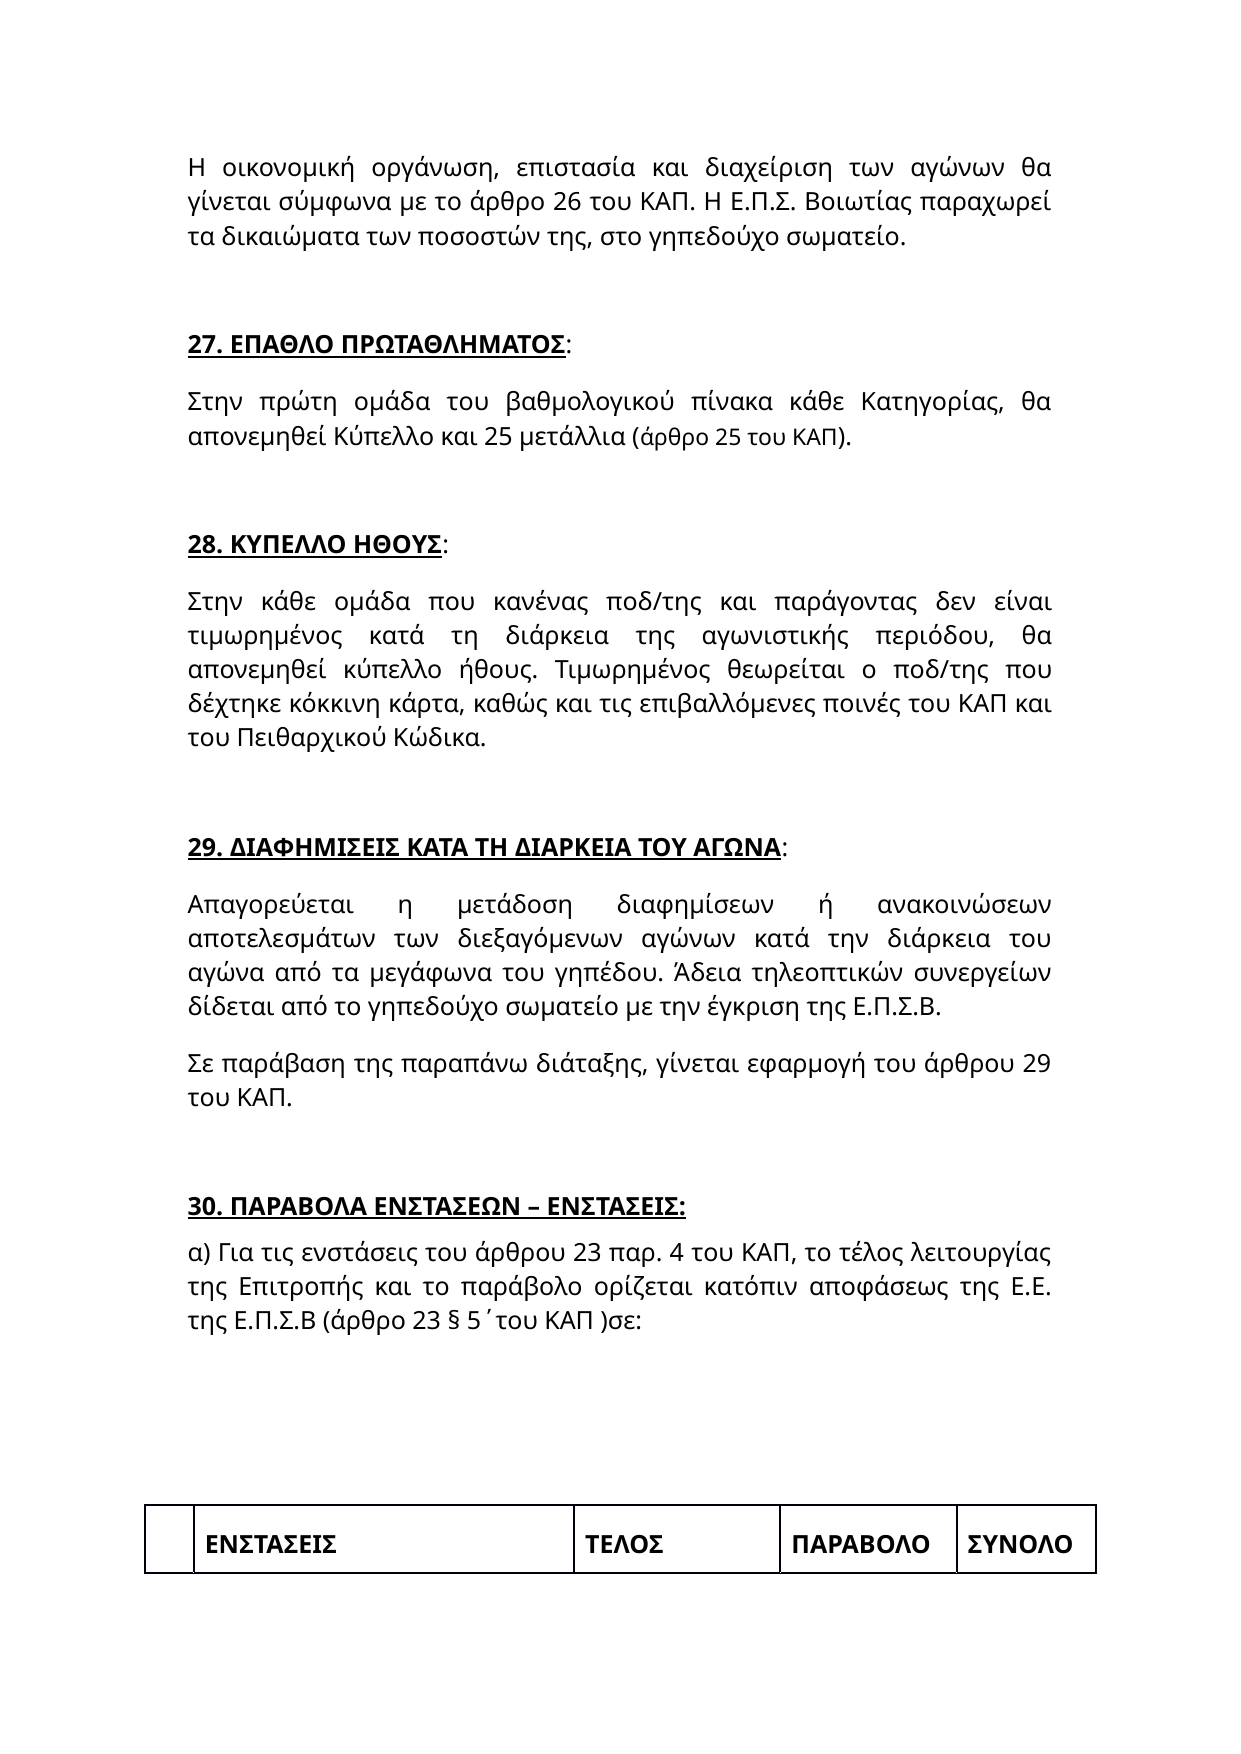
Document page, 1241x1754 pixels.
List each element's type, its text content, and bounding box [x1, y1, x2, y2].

text Απαγορεύεται η μετάδοση διαφημίσεων ή ανακοινώσεων αποτελεσμάτων των διεξαγόμενων αγώνων κατά την διάρκεια του αγώνα από τα μεγάφωνα του γηπέδου. Άδεια τηλεοπτικών συνεργείων δίδεται από το γηπεδούχο σωματείο με την έγκριση της Ε.Π.Σ.Β. [187, 886, 1053, 1022]
text 29. ΔΙΑΦΗΜΙΣΕΙΣ ΚΑΤΑ ΤΗ ΔΙΑΡΚΕΙΑ ΤΟΥ ΑΓΩΝΑ: [187, 829, 1053, 863]
text 27. ΕΠΑΘΛΟ ΠΡΩΤΑΘΛΗΜΑΤΟΣ: [187, 327, 1053, 361]
table_header ΣΥΝΟΛΟ [958, 1506, 1095, 1572]
table_header ΕΝΣΤΑΣΕΙΣ [195, 1506, 573, 1572]
table_header [146, 1506, 193, 1572]
text Στην πρώτη ομάδα του βαθμολογικού πίνακα κάθε Κατηγορίας, θα απονεμηθεί Κύπελλο και 25 μετάλλια (άρθρο 25 του ΚΑΠ). [187, 384, 1053, 452]
text 30. ΠΑΡΑΒΟΛΑ ΕΝΣΤΑΣΕΩΝ – ΕΝΣΤΑΣΕΙΣ: [187, 1188, 1053, 1222]
text α) Για τις ενστάσεις του άρθρου 23 παρ. 4 του ΚΑΠ, το τέλος λειτουργίας της Επιτροπής και το παράβολο ορίζεται κατόπιν αποφάσεως της Ε.Ε. της Ε.Π.Σ.Β (άρθρο 23 § 5΄του ΚΑΠ )σε: [187, 1235, 1053, 1337]
text 28. ΚΥΠΕΛΛΟ ΗΘΟΥΣ: [187, 527, 1053, 561]
text Στην κάθε ομάδα που κανένας ποδ/της και παράγοντας δεν είναι τιμωρημένος κατά τη διάρκεια της αγωνιστικής περιόδου, θα απονεμηθεί κύπελλο ήθους. Τιμωρημένος θεωρείται ο ποδ/της που δέχτηκε κόκκινη κάρτα, καθώς και τις επιβαλλόμενες ποινές του ΚΑΠ και του Πειθαρχικού Κώδικα. [187, 584, 1053, 754]
table_header ΤΕΛΟΣ [575, 1506, 779, 1572]
table_header ΠΑΡΑΒΟΛΟ [781, 1506, 956, 1572]
text Η οικονομική οργάνωση, επιστασία και διαχείριση των αγώνων θα γίνεται σύμφωνα με το άρθρο 26 του ΚΑΠ. Η Ε.Π.Σ. Βοιωτίας παραχωρεί τα δικαιώματα των ποσοστών της, στο γηπεδούχο σωματείο. [187, 150, 1053, 252]
text Σε παράβαση της παραπάνω διάταξης, γίνεται εφαρμογή του άρθρου 29 του ΚΑΠ. [187, 1046, 1053, 1114]
